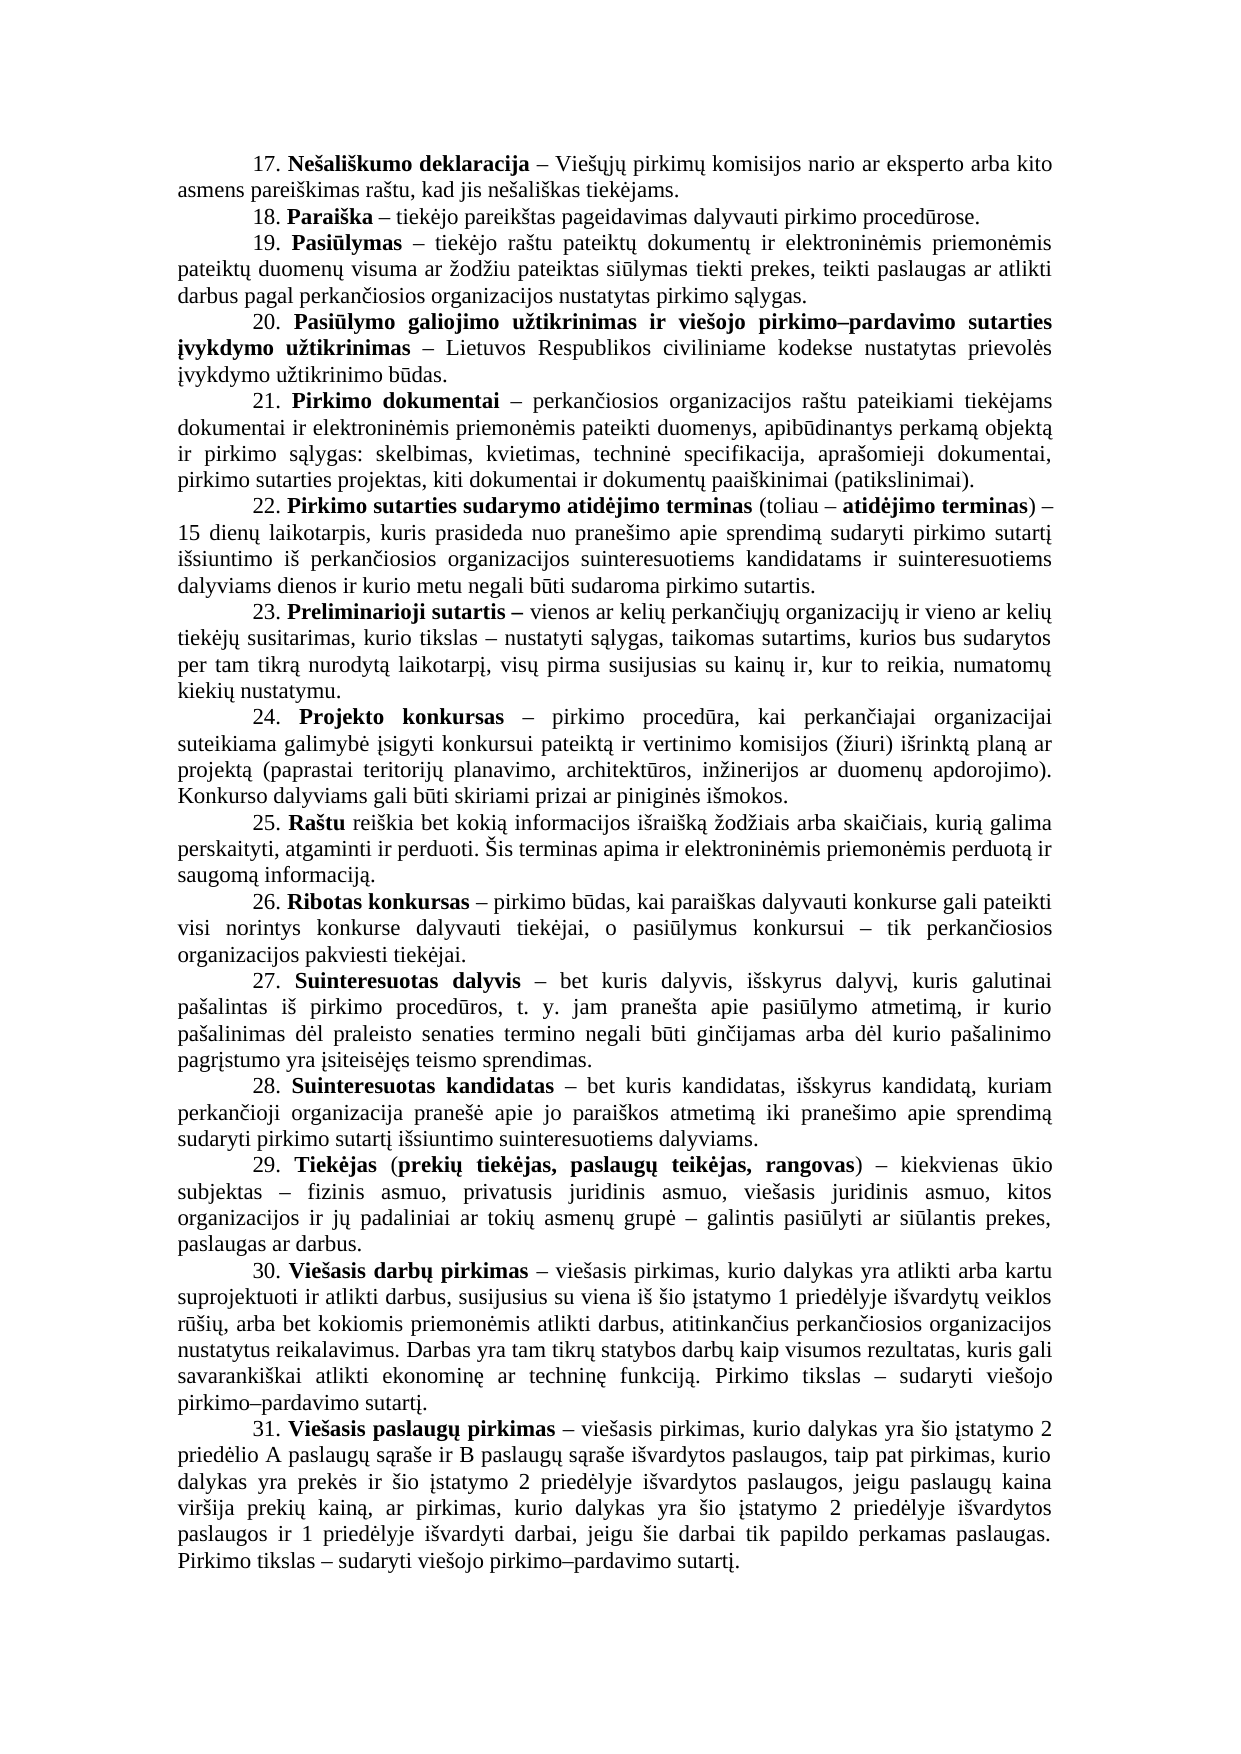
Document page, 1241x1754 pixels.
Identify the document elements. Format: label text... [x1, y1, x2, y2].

text 31. Viešasis paslaugų pirkimas – viešasis pirkimas, kurio dalykas yra šio įstatymo 2 priedėlio A paslaugų sąraše ir B paslaugų sąraše išvardytos paslaugos, taip pat pirkimas, kurio dalykas yra prekės ir šio įstatymo 2 priedėlyje išvardytos paslaugos, jeigu paslaugų kaina viršija prekių kainą, ar pirkimas, kurio dalykas yra šio įstatymo 2 priedėlyje išvardytos paslaugos ir 1 priedėlyje išvardyti darbai, jeigu šie darbai tik papildo perkamas paslaugas. Pirkimo tikslas – sudaryti viešojo pirkimo–pardavimo sutartį. [177, 1415, 1053, 1573]
text 22. Pirkimo sutarties sudarymo atidėjimo terminas (toliau – atidėjimo terminas) – 15 dienų laikotarpis, kuris prasideda nuo pranešimo apie sprendimą sudaryti pirkimo sutartį išsiuntimo iš perkančiosios organizacijos suinteresuotiems kandidatams ir suinteresuotiems dalyviams dienos ir kurio metu negali būti sudaroma pirkimo sutartis. [177, 493, 1053, 598]
text 28. Suinteresuotas kandidatas – bet kuris kandidatas, išskyrus kandidatą, kuriam perkančioji organizacija pranešė apie jo paraiškos atmetimą iki pranešimo apie sprendimą sudaryti pirkimo sutartį išsiuntimo suinteresuotiems dalyviams. [177, 1072, 1053, 1151]
text 21. Pirkimo dokumentai – perkančiosios organizacijos raštu pateikiami tiekėjams dokumentai ir elektroninėmis priemonėmis pateikti duomenys, apibūdinantys perkamą objektą ir pirkimo sąlygas: skelbimas, kvietimas, techninė specifikacija, aprašomieji dokumentai, pirkimo sutarties projektas, kiti dokumentai ir dokumentų paaiškinimai (patikslinimai). [177, 387, 1053, 493]
text 19. Pasiūlymas – tiekėjo raštu pateiktų dokumentų ir elektroninėmis priemonėmis pateiktų duomenų visuma ar žodžiu pateiktas siūlymas tiekti prekes, teikti paslaugas ar atlikti darbus pagal perkančiosios organizacijos nustatytas pirkimo sąlygas. [177, 229, 1053, 308]
text 26. Ribotas konkursas – pirkimo būdas, kai paraiškas dalyvauti konkurse gali pateikti visi norintys konkurse dalyvauti tiekėjai, o pasiūlymus konkursui – tik perkančiosios organizacijos pakviesti tiekėjai. [177, 888, 1053, 967]
text 24. Projekto konkursas – pirkimo procedūra, kai perkančiajai organizacijai suteikiama galimybė įsigyti konkursui pateiktą ir vertinimo komisijos (žiuri) išrinktą planą ar projektą (paprastai teritorijų planavimo, architektūros, inžinerijos ar duomenų apdorojimo). Konkurso dalyviams gali būti skiriami prizai ar piniginės išmokos. [177, 703, 1053, 809]
text 17. Nešališkumo deklaracija – Viešųjų pirkimų komisijos nario ar eksperto arba kito asmens pareiškimas raštu, kad jis nešališkas tiekėjams. [177, 150, 1053, 203]
text 25. Raštu reiškia bet kokią informacijos išraišką žodžiais arba skaičiais, kurią galima perskaityti, atgaminti ir perduoti. Šis terminas apima ir elektroninėmis priemonėmis perduotą ir saugomą informaciją. [177, 809, 1053, 888]
text 23. Preliminarioji sutartis – vienos ar kelių perkančiųjų organizacijų ir vieno ar kelių tiekėjų susitarimas, kurio tikslas – nustatyti sąlygas, taikomas sutartims, kurios bus sudarytos per tam tikrą nurodytą laikotarpį, visų pirma susijusias su kainų ir, kur to reikia, numatomų kiekių nustatymu. [177, 598, 1053, 703]
text 27. Suinteresuotas dalyvis – bet kuris dalyvis, išskyrus dalyvį, kuris galutinai pašalintas iš pirkimo procedūros, t. y. jam pranešta apie pasiūlymo atmetimą, ir kurio pašalinimas dėl praleisto senaties termino negali būti ginčijamas arba dėl kurio pašalinimo pagrįstumo yra įsiteisėjęs teismo sprendimas. [177, 967, 1053, 1072]
text 30. Viešasis darbų pirkimas – viešasis pirkimas, kurio dalykas yra atlikti arba kartu suprojektuoti ir atlikti darbus, susijusius su viena iš šio įstatymo 1 priedėlyje išvardytų veiklos rūšių, arba bet kokiomis priemonėmis atlikti darbus, atitinkančius perkančiosios organizacijos nustatytus reikalavimus. Darbas yra tam tikrų statybos darbų kaip visumos rezultatas, kuris gali savarankiškai atlikti ekonominę ar techninę funkciją. Pirkimo tikslas – sudaryti viešojo pirkimo–pardavimo sutartį. [177, 1257, 1053, 1415]
text 18. Paraiška – tiekėjo pareikštas pageidavimas dalyvauti pirkimo procedūrose. [177, 203, 1053, 229]
text 29. Tiekėjas (prekių tiekėjas, paslaugų teikėjas, rangovas) – kiekvienas ūkio subjektas – fizinis asmuo, privatusis juridinis asmuo, viešasis juridinis asmuo, kitos organizacijos ir jų padaliniai ar tokių asmenų grupė – galintis pasiūlyti ar siūlantis prekes, paslaugas ar darbus. [177, 1151, 1053, 1257]
text 20. Pasiūlymo galiojimo užtikrinimas ir viešojo pirkimo–pardavimo sutarties įvykdymo užtikrinimas – Lietuvos Respublikos civiliniame kodekse nustatytas prievolės įvykdymo užtikrinimo būdas. [177, 308, 1053, 387]
